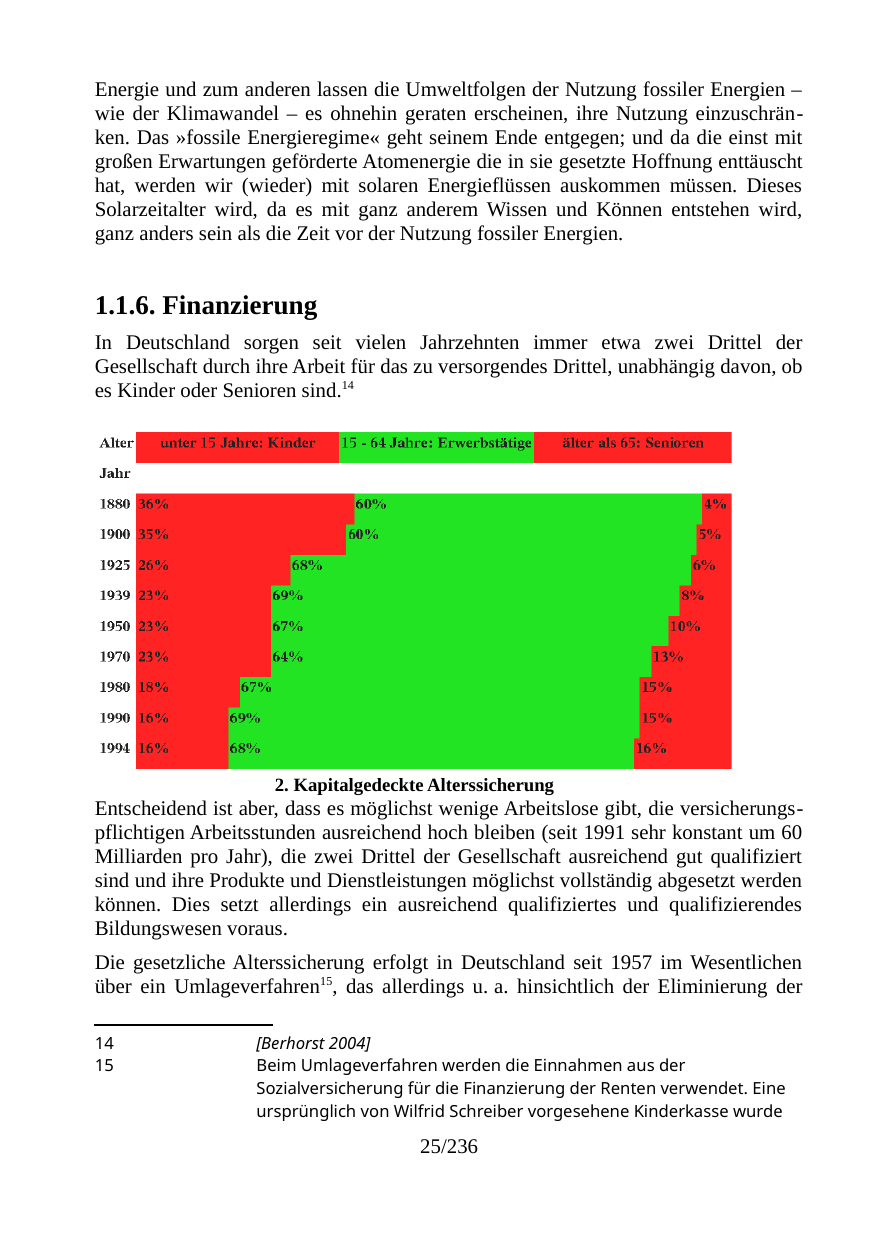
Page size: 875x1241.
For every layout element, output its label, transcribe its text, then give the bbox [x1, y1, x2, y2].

text In Deutschland sorgen seit vielen Jahrzehnten immer etwa zwei Drittel der Gesellschaft durch ihre Arbeit für das zu versorgendes Drittel, unabhängig davon, ob es Kinder oder Senioren sind. [94, 330, 803, 402]
picture [99, 432, 732, 769]
list 1.1.6. Finanzierung [94, 289, 803, 320]
text Beim Umlageverfahren werden die Einnahmen aus der Sozialversicherung für die Finanzierung der Renten verwendet. Eine ursprünglich von Wilfrid Schreiber vorgesehene Kinderkasse wurde [94, 1054, 803, 1122]
text Die gesetzliche Alterssicherung erfolgt in Deutschland seit 1957 im Wesentlichen über ein Umlageverfahren, das allerdings u. a. hinsichtlich der Eliminierung der [94, 950, 803, 998]
text Entscheidend ist aber, dass es möglichst wenige Arbeitslose gibt, die versicherungs­pflichtigen Arbeitsstunden ausreichend hoch bleiben (seit 1991 sehr konstant um 60 Milliarden pro Jahr), die zwei Drittel der Gesellschaft ausreichend gut qualifiziert sind und ihre Produkte und Dienstleistungen möglichst vollständig abgesetzt werden können. Dies setzt allerdings ein ausreichend qualifiziertes und qualifizierendes Bildungswesen voraus. [94, 750, 803, 940]
text [Berhorst 2004] [94, 1031, 803, 1054]
text Energie und zum anderen lassen die Umweltfolgen der Nutzung fossiler Energien – wie der Klimawandel – es ohnehin geraten erscheinen, ihre Nutzung einzuschrän­ken. Das »fossile Energieregime« geht seinem Ende entgegen; und da die einst mit großen Erwartungen geförderte Atomenergie die in sie gesetzte Hoffnung enttäuscht hat, werden wir (wieder) mit solaren Energieflüssen auskommen müssen. Dieses Solarzeitalter wird, da es mit ganz anderem Wissen und Können entstehen wird, ganz anders sein als die Zeit vor der Nutzung fossiler Energien. [94, 77, 803, 245]
text 2. Kapitalgedeckte Alterssicherung [93, 445, 736, 796]
